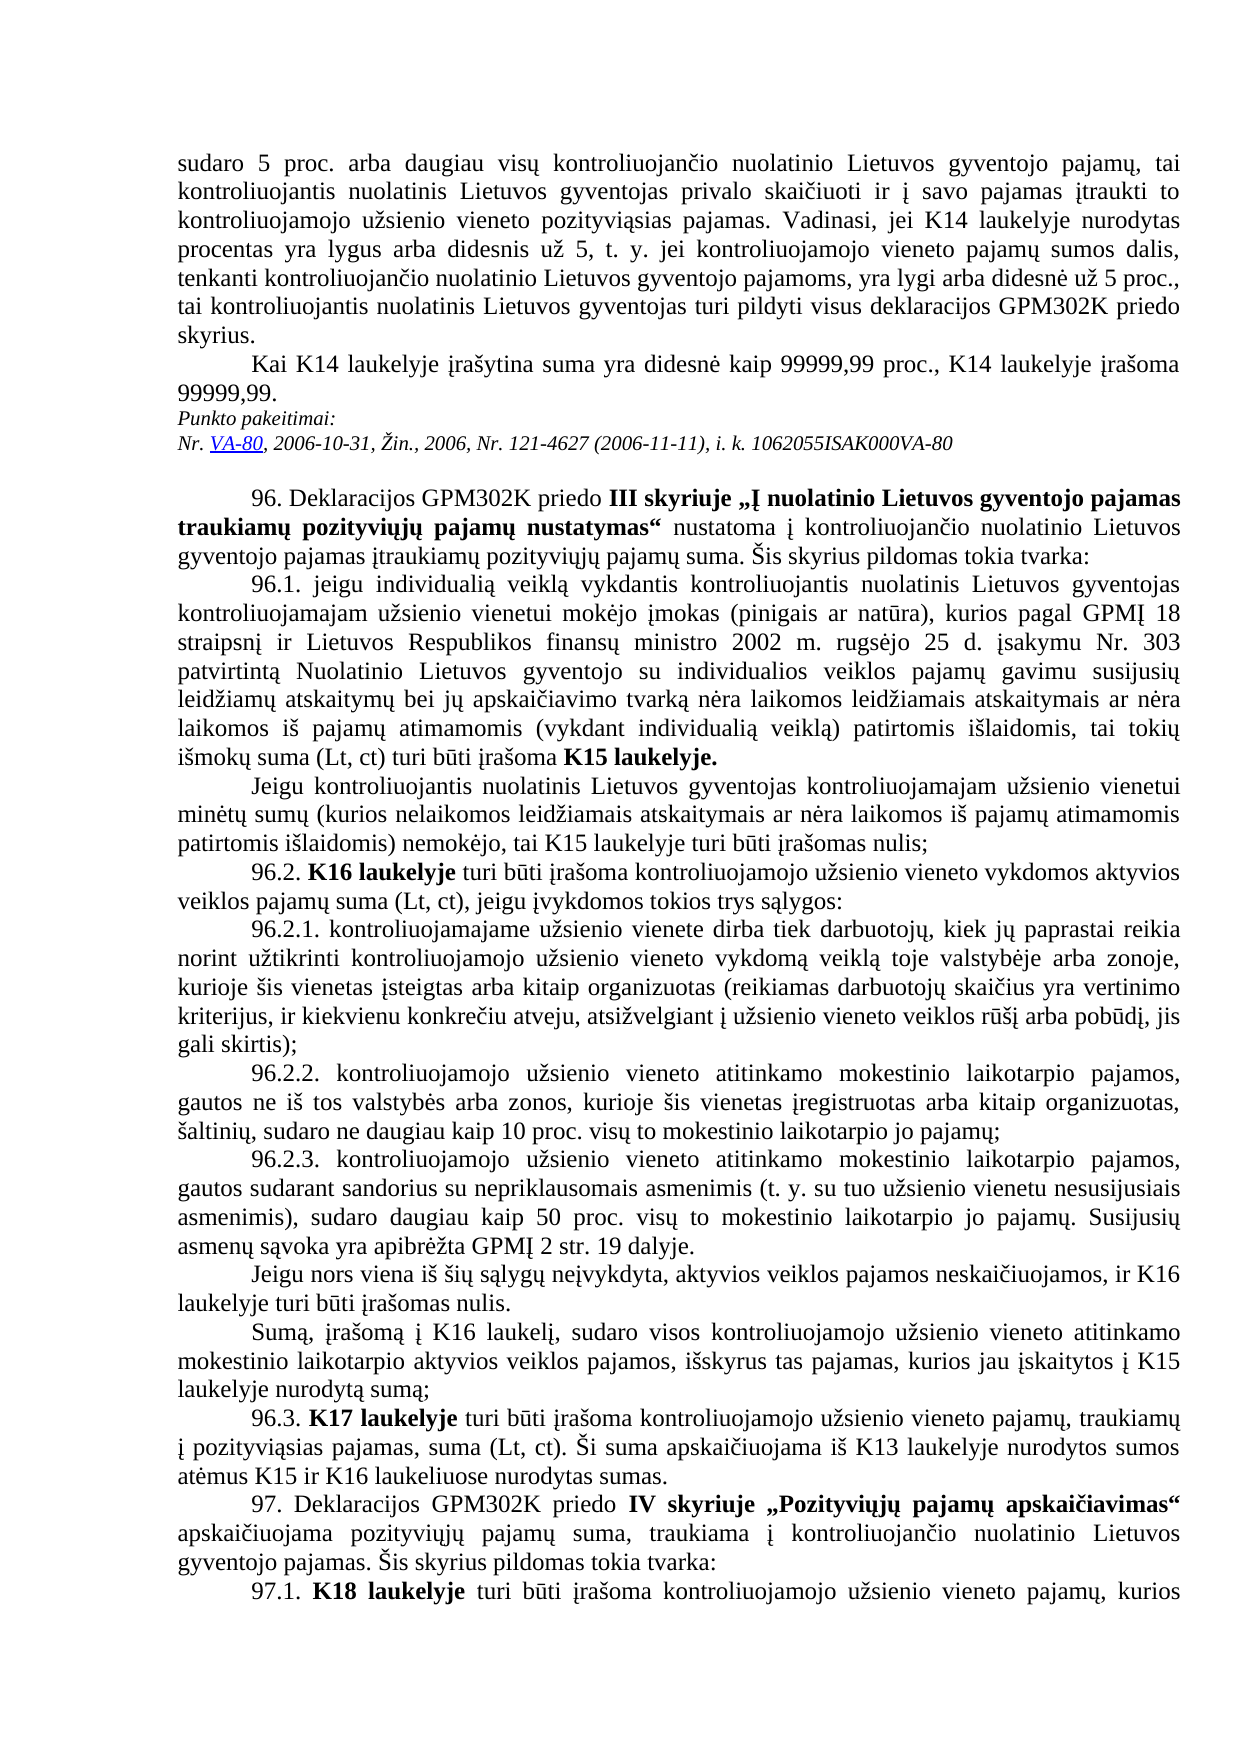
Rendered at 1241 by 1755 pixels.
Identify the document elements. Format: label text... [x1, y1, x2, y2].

text 97. Deklaracijos GPM302K priedo IV skyriuje „Pozityviųjų pajamų apskaičiavimas“ apskaičiuojama pozityviųjų pajamų suma, traukiama į kontroliuojančio nuolatinio Lietuvos gyventojo pajamas. Šis skyrius pildomas tokia tvarka: [177, 1489, 1181, 1576]
text Punkto pakeitimai: [177, 406, 1181, 430]
text Nr. VA-80, 2006-10-31, Žin., 2006, Nr. 121-4627 (2006-11-11), i. k. 1062055ISAK000VA-80 [177, 430, 1181, 454]
text 96.2.1. kontroliuojamajame užsienio vienete dirba tiek darbuotojų, kiek jų paprastai reikia norint užtikrinti kontroliuojamojo užsienio vieneto vykdomą veiklą toje valstybėje arba zonoje, kurioje šis vienetas įsteigtas arba kitaip organizuotas (reikiamas darbuotojų skaičius yra vertinimo kriterijus, ir kiekvienu konkrečiu atveju, atsižvelgiant į užsienio vieneto veiklos rūšį arba pobūdį, jis gali skirtis); [177, 914, 1181, 1058]
text 96.1. jeigu individualią veiklą vykdantis kontroliuojantis nuolatinis Lietuvos gyventojas kontroliuojamajam užsienio vienetui mokėjo įmokas (pinigais ar natūra), kurios pagal GPMĮ 18 straipsnį ir Lietuvos Respublikos finansų ministro 2002 m. rugsėjo 25 d. įsakymu Nr. 303 patvirtintą Nuolatinio Lietuvos gyventojo su individualios veiklos pajamų gavimu susijusių leidžiamų atskaitymų bei jų apskaičiavimo tvarką nėra laikomos leidžiamais atskaitymais ar nėra laikomos iš pajamų atimamomis (vykdant individualią veiklą) patirtomis išlaidomis, tai tokių išmokų suma (Lt, ct) turi būti įrašoma K15 laukelyje. [177, 569, 1181, 771]
text 96.2. K16 laukelyje turi būti įrašoma kontroliuojamojo užsienio vieneto vykdomos aktyvios veiklos pajamų suma (Lt, ct), jeigu įvykdomos tokios trys sąlygos: [177, 857, 1181, 914]
text sudaro 5 proc. arba daugiau visų kontroliuojančio nuolatinio Lietuvos gyventojo pajamų, tai kontroliuojantis nuolatinis Lietuvos gyventojas privalo skaičiuoti ir į savo pajamas įtraukti to kontroliuojamojo užsienio vieneto pozityviąsias pajamas. Vadinasi, jei K14 laukelyje nurodytas procentas yra lygus arba didesnis už 5, t. y. jei kontroliuojamojo vieneto pajamų sumos dalis, tenkanti kontroliuojančio nuolatinio Lietuvos gyventojo pajamoms, yra lygi arba didesnė už 5 proc., tai kontroliuojantis nuolatinis Lietuvos gyventojas turi pildyti visus deklaracijos GPM302K priedo skyrius. [177, 148, 1181, 349]
text Kai K14 laukelyje įrašytina suma yra didesnė kaip 99999,99 proc., K14 laukelyje įrašoma 99999,99. [177, 349, 1181, 406]
text Sumą, įrašomą į K16 laukelį, sudaro visos kontroliuojamojo užsienio vieneto atitinkamo mokestinio laikotarpio aktyvios veiklos pajamos, išskyrus tas pajamas, kurios jau įskaitytos į K15 laukelyje nurodytą sumą; [177, 1317, 1181, 1403]
text 97.1. K18 laukelyje turi būti įrašoma kontroliuojamojo užsienio vieneto pajamų, kurios [177, 1576, 1181, 1604]
text 96.2.2. kontroliuojamojo užsienio vieneto atitinkamo mokestinio laikotarpio pajamos, gautos ne iš tos valstybės arba zonos, kurioje šis vienetas įregistruotas arba kitaip organizuotas, šaltinių, sudaro ne daugiau kaip 10 proc. visų to mokestinio laikotarpio jo pajamų; [177, 1058, 1181, 1144]
text 96.3. K17 laukelyje turi būti įrašoma kontroliuojamojo užsienio vieneto pajamų, traukiamų į pozityviąsias pajamas, suma (Lt, ct). Ši suma apskaičiuojama iš K13 laukelyje nurodytos sumos atėmus K15 ir K16 laukeliuose nurodytas sumas. [177, 1403, 1181, 1489]
text 96. Deklaracijos GPM302K priedo III skyriuje „Į nuolatinio Lietuvos gyventojo pajamas traukiamų pozityviųjų pajamų nustatymas“ nustatoma į kontroliuojančio nuolatinio Lietuvos gyventojo pajamas įtraukiamų pozityviųjų pajamų suma. Šis skyrius pildomas tokia tvarka: [177, 483, 1181, 569]
text Jeigu nors viena iš šių sąlygų neįvykdyta, aktyvios veiklos pajamos neskaičiuojamos, ir K16 laukelyje turi būti įrašomas nulis. [177, 1259, 1181, 1317]
text Jeigu kontroliuojantis nuolatinis Lietuvos gyventojas kontroliuojamajam užsienio vienetui minėtų sumų (kurios nelaikomos leidžiamais atskaitymais ar nėra laikomos iš pajamų atimamomis patirtomis išlaidomis) nemokėjo, tai K15 laukelyje turi būti įrašomas nulis; [177, 771, 1181, 857]
text 96.2.3. kontroliuojamojo užsienio vieneto atitinkamo mokestinio laikotarpio pajamos, gautos sudarant sandorius su nepriklausomais asmenimis (t. y. su tuo užsienio vienetu nesusijusiais asmenimis), sudaro daugiau kaip 50 proc. visų to mokestinio laikotarpio jo pajamų. Susijusių asmenų sąvoka yra apibrėžta GPMĮ 2 str. 19 dalyje. [177, 1144, 1181, 1259]
